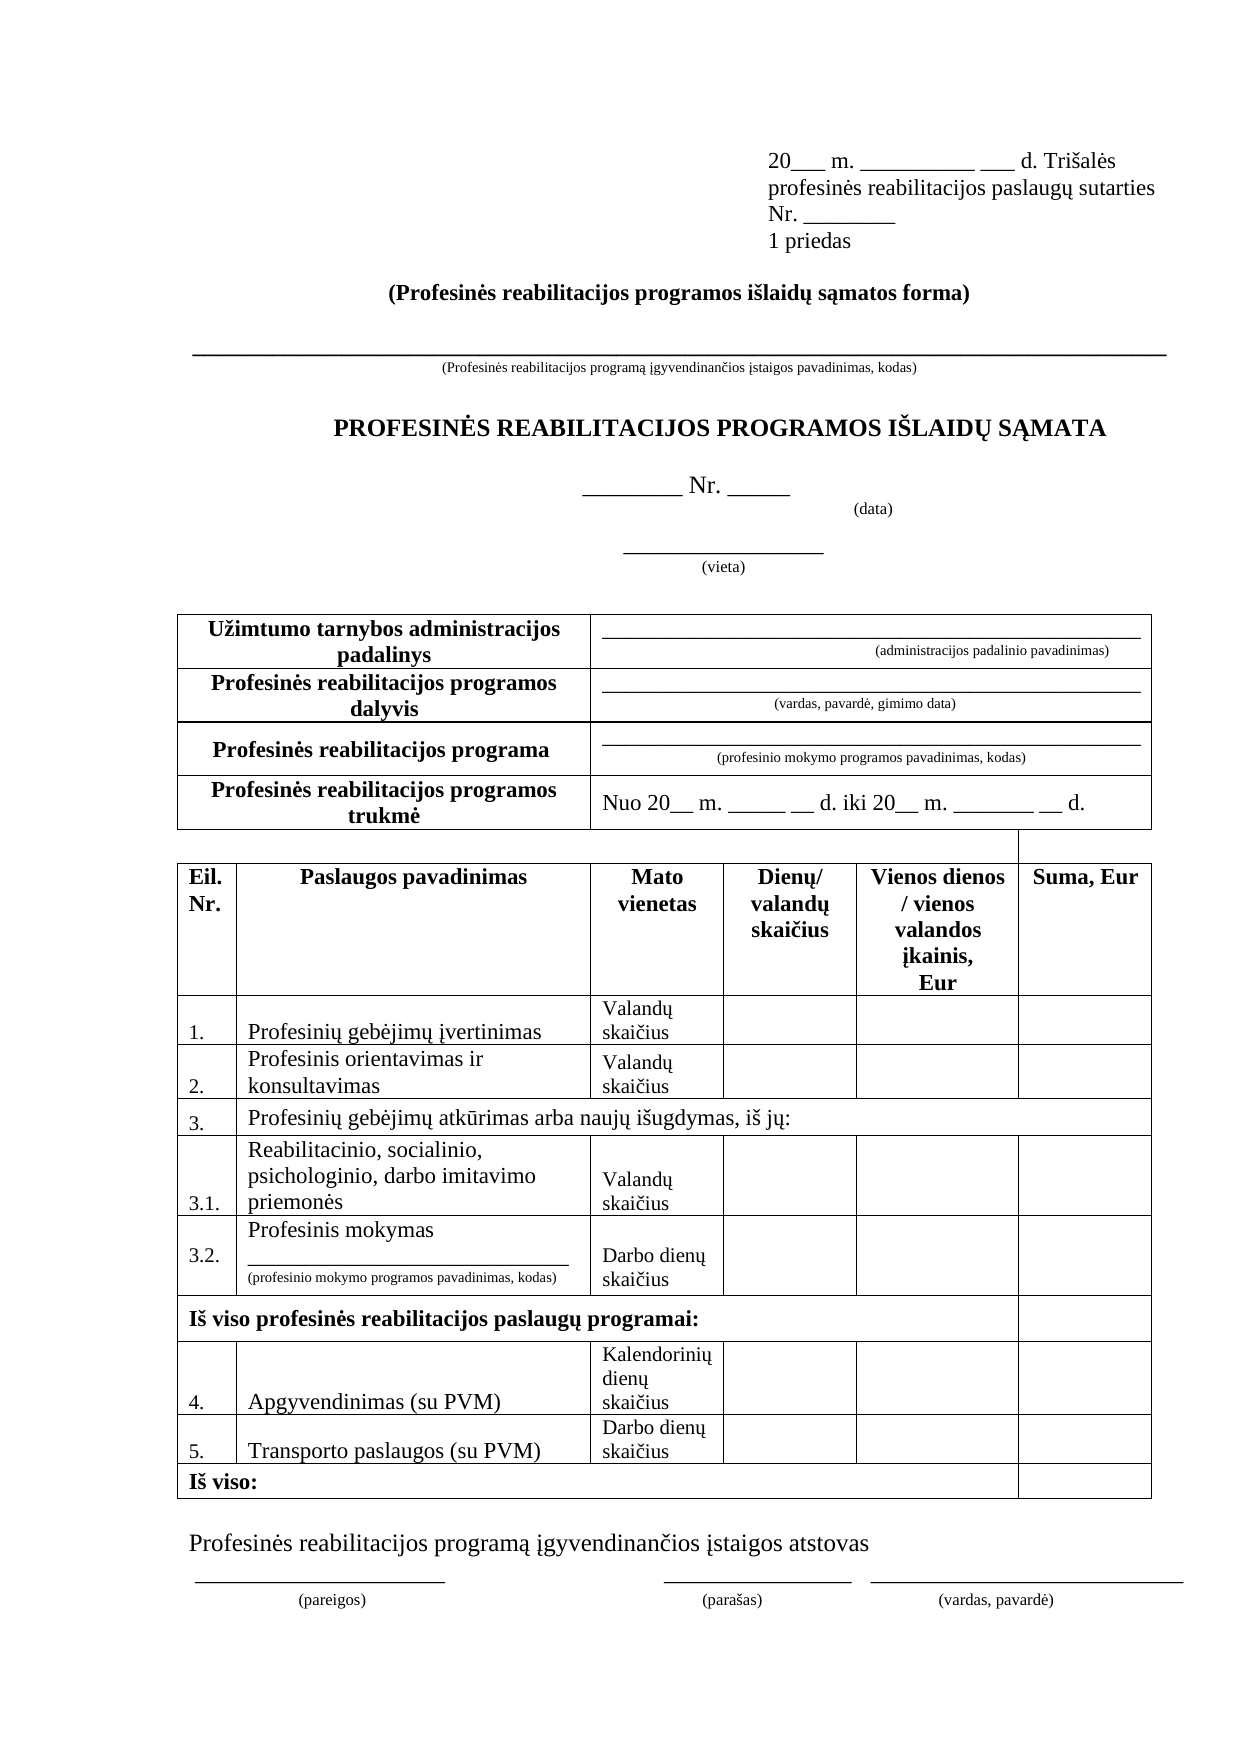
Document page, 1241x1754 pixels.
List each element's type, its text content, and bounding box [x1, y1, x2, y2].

table_cell [349, 1499, 449, 1528]
table_cell Reabilitacinio, socialinio, psichologinio, darbo imitavimo priemonės [237, 1136, 590, 1215]
table_cell Profesinės reabilitacijos programos dalyvis [178, 669, 590, 721]
table_cell Profesinės reabilitacijos programos trukmė [178, 776, 590, 829]
table_cell [724, 1342, 856, 1414]
table_cell [449, 1499, 550, 1528]
table_cell [1176, 1295, 1195, 1341]
table_cell [724, 1415, 856, 1463]
table_cell [236, 1499, 348, 1528]
table_cell [1152, 721, 1176, 775]
table_cell [1152, 1135, 1176, 1215]
text profesinės reabilitacijos paslaugų sutarties [768, 174, 1181, 200]
table_cell [1019, 1216, 1151, 1295]
table_cell Dienų/ valandų skaičius [724, 864, 856, 995]
table_cell ________ Nr. _____ (data) ________________ (vieta) [177, 470, 1195, 585]
table_cell [1176, 1414, 1195, 1463]
table_cell _______________________________________________ (profesinio mokymo programos pavadinimas, kodas) [591, 723, 1151, 775]
table_cell [1152, 668, 1176, 721]
table_cell [1176, 1135, 1195, 1215]
table_cell [736, 1499, 762, 1528]
table_cell Valandų skaičius [591, 1045, 723, 1098]
table_cell [1152, 995, 1176, 1044]
table_cell Vienos dienos / vienos valandos įkainis, Eur [857, 864, 1018, 995]
table_cell [1176, 668, 1195, 721]
table_cell [857, 1216, 1018, 1295]
table_cell 4. [178, 1342, 236, 1414]
table_cell (pareigos) (parašas) (vardas, pavardė) [177, 1585, 1195, 1619]
table_cell [1019, 1464, 1151, 1498]
table_cell [724, 1045, 856, 1098]
table_cell [1176, 1341, 1195, 1414]
text 1 priedas [768, 227, 1181, 253]
text (Profesinės reabilitacijos programos išlaidų sąmatos forma) [177, 279, 1181, 306]
table_cell [857, 1136, 1018, 1215]
table_cell [680, 585, 906, 614]
table_cell Iš viso: [178, 1464, 1018, 1498]
table_cell [550, 1499, 655, 1528]
table_cell [1176, 995, 1195, 1044]
table_cell Valandų skaičius [591, 1136, 723, 1215]
table_cell Paslaugos pavadinimas [237, 864, 590, 995]
table_cell Kalendorinių dienų skaičius [591, 1342, 723, 1414]
table_cell [1176, 829, 1195, 862]
table_cell Darbo dienų skaičius [591, 1216, 723, 1295]
table_cell [724, 1216, 856, 1295]
table_cell Suma, Eur [1019, 864, 1151, 995]
table_cell [1152, 1295, 1176, 1341]
table_cell Nuo 20__ m. _____ __ d. iki 20__ m. _______ __ d. [591, 776, 1151, 829]
text _____________________________________________________________________________________ [177, 332, 1181, 358]
table_cell [873, 1499, 1084, 1528]
table_cell [1176, 721, 1195, 775]
table_cell Profesinių gebėjimų atkūrimas arba naujų išugdymas, iš jų: [237, 1099, 1151, 1134]
table_cell [1152, 829, 1176, 862]
table_cell [857, 1415, 1018, 1463]
table_cell [724, 1136, 856, 1215]
table_cell [1019, 1342, 1151, 1414]
table_cell [1103, 585, 1195, 614]
table_cell Transporto paslaugos (su PVM) [237, 1415, 590, 1463]
table_cell [1152, 614, 1176, 668]
table_cell [499, 830, 603, 862]
text (Profesinės reabilitacijos programą įgyvendinančios įstaigos pavadinimas, kodas) [177, 358, 1181, 385]
table_cell [1152, 1463, 1176, 1498]
table_cell [655, 1499, 736, 1528]
table_cell [1152, 1044, 1176, 1098]
table_cell Iš viso profesinės reabilitacijos paslaugų programai: [178, 1296, 1018, 1341]
table_cell 3.2. [178, 1216, 236, 1295]
table_cell [1176, 775, 1195, 829]
table_cell [1176, 863, 1195, 995]
table_cell 3. [178, 1099, 236, 1134]
table_cell [1019, 830, 1152, 862]
table_cell [1019, 1296, 1151, 1341]
text Nr. ________ [768, 200, 1181, 227]
table_cell 3.1. [178, 1136, 236, 1215]
table_cell [762, 1499, 873, 1528]
table_cell [1152, 775, 1176, 829]
table_cell [236, 830, 397, 862]
table_cell [724, 830, 857, 862]
table_cell [449, 585, 550, 614]
table_cell [857, 830, 1018, 862]
table_cell [1019, 1045, 1151, 1098]
table_cell [1176, 1215, 1195, 1295]
table_header PROFESINĖS REABILITACIJOS PROGRAMOS IŠLAIDŲ SĄMATA [177, 411, 1195, 470]
table_cell Mato vienetas [591, 864, 723, 995]
table_cell [857, 996, 1018, 1044]
table_cell [603, 830, 628, 862]
table_cell [1084, 1498, 1195, 1528]
table_cell [1152, 1215, 1176, 1295]
table_cell Eil. Nr. [178, 864, 236, 995]
table_cell [857, 1045, 1018, 1098]
table_cell [989, 585, 1102, 614]
table_cell [655, 585, 679, 614]
table_cell Profesinių gebėjimų įvertinimas [237, 996, 590, 1044]
table_cell [1176, 614, 1195, 668]
table_cell [1176, 1044, 1195, 1098]
table_cell Apgyvendinimas (su PVM) [237, 1342, 590, 1414]
table_cell Valandų skaičius [591, 996, 723, 1044]
table_cell [177, 1499, 236, 1528]
table_cell 2. [178, 1045, 236, 1098]
table_cell Profesinės reabilitacijos programa [178, 723, 590, 775]
table_cell [1152, 1341, 1176, 1414]
table_cell Užimtumo tarnybos administracijos padalinys [178, 615, 590, 668]
table_cell [177, 830, 236, 862]
table_cell Profesinis mokymas ____________________________ (profesinio mokymo programos pavadinimas, kodas) [237, 1216, 590, 1295]
table_cell [236, 585, 348, 614]
table_cell Profesinis orientavimas ir konsultavimas [237, 1045, 590, 1098]
table_cell 5. [178, 1415, 236, 1463]
table_cell _______________________________________________ (vardas, pavardė, gimimo data) [591, 669, 1151, 721]
table_cell _______________________________________________ (administracijos padalinio pavadinimas) [591, 615, 1151, 668]
table_cell [1176, 1098, 1195, 1134]
table_cell [1176, 1463, 1195, 1498]
table_cell [628, 830, 724, 862]
table_cell [1152, 1414, 1176, 1463]
table_cell [550, 585, 655, 614]
table_cell [1152, 863, 1176, 995]
table_cell [349, 585, 449, 614]
table_cell Profesinės reabilitacijos programą įgyvendinančios įstaigos atstovas ____________________ _______________ _________________________ [177, 1528, 1195, 1585]
table_cell [1152, 1098, 1176, 1134]
table_cell [398, 830, 498, 862]
table_cell [906, 585, 988, 614]
table_cell 1. [178, 996, 236, 1044]
table_cell [177, 585, 236, 614]
table_cell Darbo dienų skaičius [591, 1415, 723, 1463]
table_cell [724, 996, 856, 1044]
table_cell [1019, 996, 1151, 1044]
table_cell [857, 1342, 1018, 1414]
table_cell [1019, 1136, 1151, 1215]
table_cell [1019, 1415, 1151, 1463]
text 20___ m. __________ ___ d. Trišalės [768, 148, 1181, 174]
